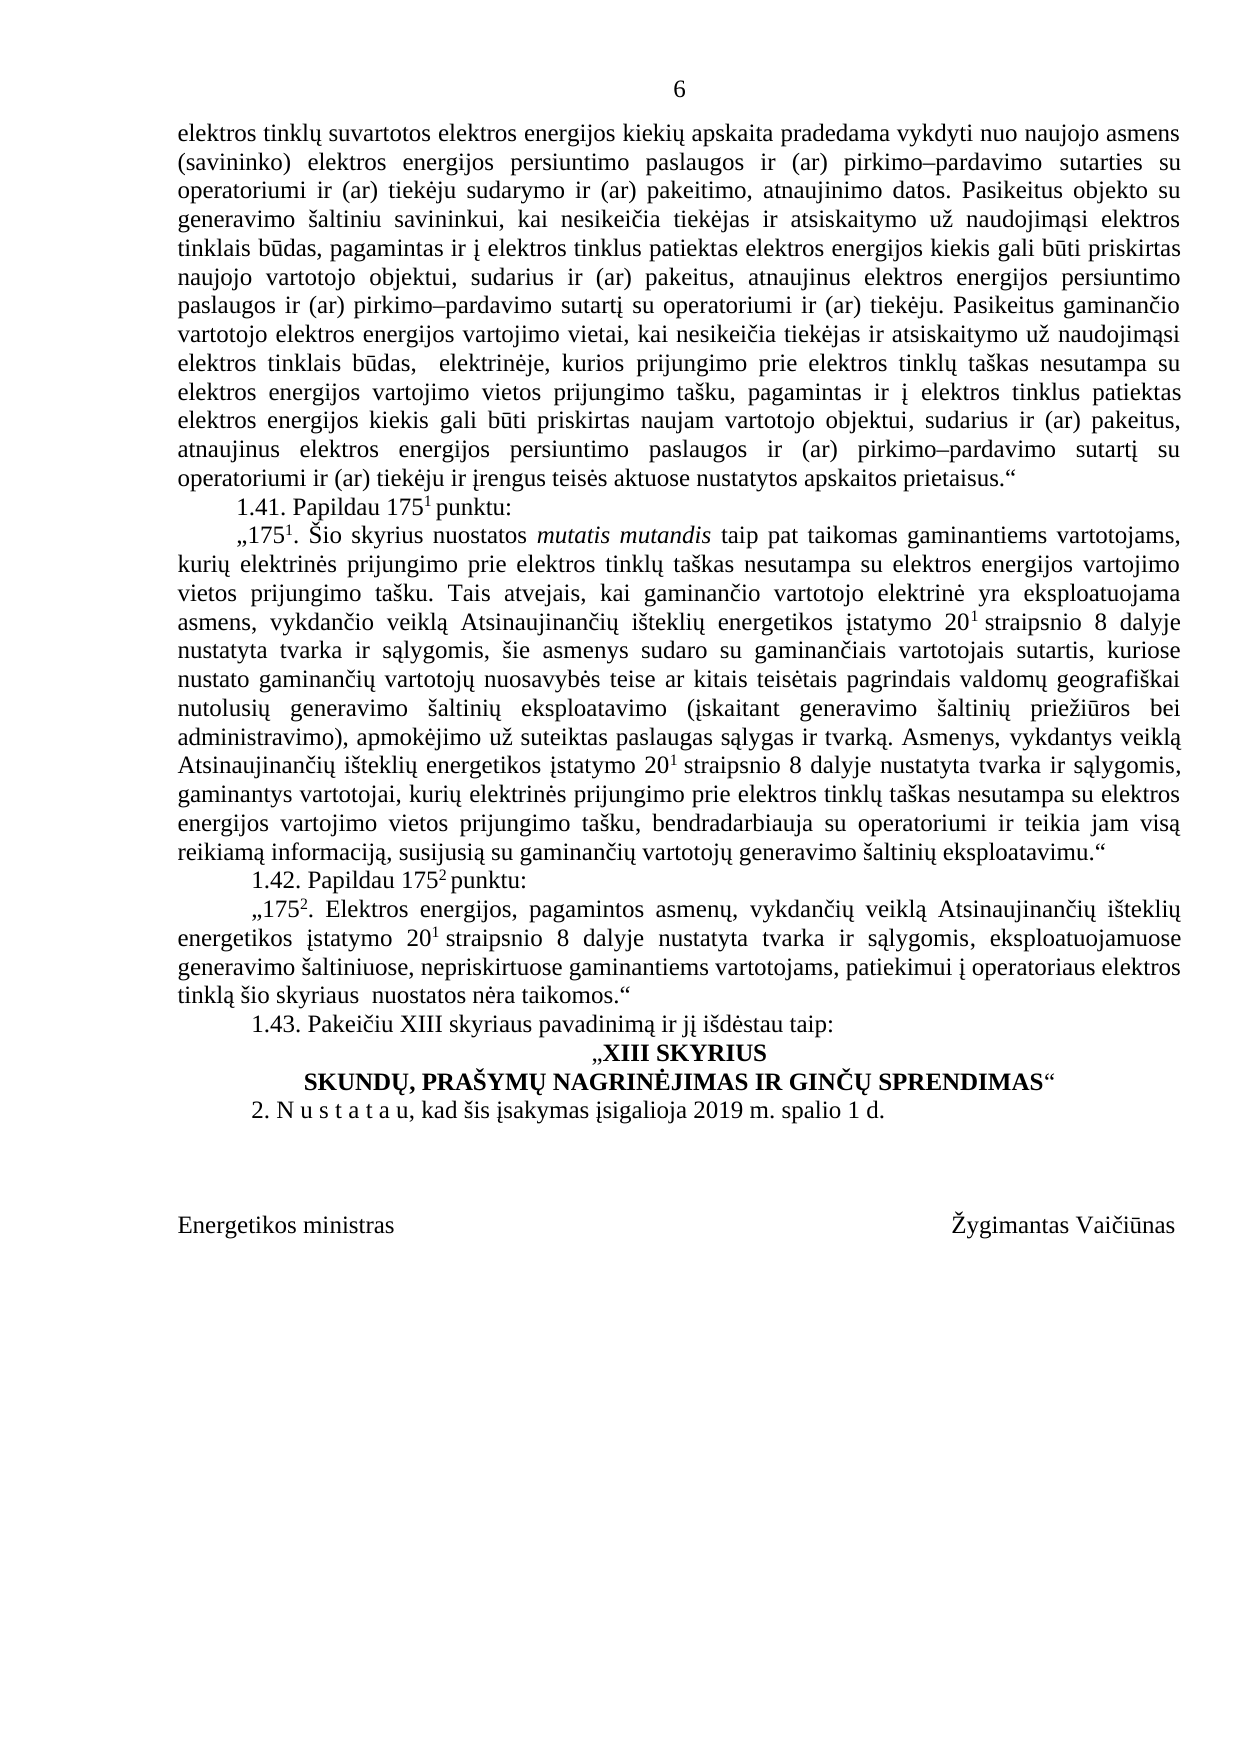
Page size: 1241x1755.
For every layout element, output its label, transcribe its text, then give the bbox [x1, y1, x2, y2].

text „1752. Elektros energijos, pagamintos asmenų, vykdančių veiklą Atsinaujinančių išteklių energetikos įstatymo 201 straipsnio 8 dalyje nustatyta tvarka ir sąlygomis, eksploatuojamuose generavimo šaltiniuose, nepriskirtuose gaminantiems vartotojams, patiekimui į operatoriaus elektros tinklą šio skyriaus nuostatos nėra taikomos.“ [177, 894, 1181, 1009]
text 1.43. Pakeičiu XIII skyriaus pavadinimą ir jį išdėstau taip: [177, 1009, 1181, 1038]
text „1751. Šio skyrius nuostatos mutatis mutandis taip pat taikomas gaminantiems vartotojams, kurių elektrinės prijungimo prie elektros tinklų taškas nesutampa su elektros energijos vartojimo vietos prijungimo tašku. Tais atvejais, kai gaminančio vartotojo elektrinė yra eksploatuojama asmens, vykdančio veiklą Atsinaujinančių išteklių energetikos įstatymo 201 straipsnio 8 dalyje nustatyta tvarka ir sąlygomis, šie asmenys sudaro su gaminančiais vartotojais sutartis, kuriose nustato gaminančių vartotojų nuosavybės teise ar kitais teisėtais pagrindais valdomų geografiškai nutolusių generavimo šaltinių eksploatavimo (įskaitant generavimo šaltinių priežiūros bei administravimo), apmokėjimo už suteiktas paslaugas sąlygas ir tvarką. Asmenys, vykdantys veiklą Atsinaujinančių išteklių energetikos įstatymo 201 straipsnio 8 dalyje nustatyta tvarka ir sąlygomis, gaminantys vartotojai, kurių elektrinės prijungimo prie elektros tinklų taškas nesutampa su elektros energijos vartojimo vietos prijungimo tašku, bendradarbiauja su operatoriumi ir teikia jam visą reikiamą informaciją, susijusią su gaminančių vartotojų generavimo šaltinių eksploatavimu.“ [177, 521, 1181, 866]
text 2. N u s t a t a u, kad šis įsakymas įsigalioja 2019 m. spalio 1 d. [177, 1096, 1181, 1124]
text 1.41. Papildau 1751 punktu: [177, 492, 1181, 521]
text Energetikos ministras Žygimantas Vaičiūnas [177, 1211, 1181, 1239]
text SKUNDŲ, PRAŠYMŲ NAGRINĖJIMAS IR GINČŲ SPRENDIMAS“ [177, 1067, 1181, 1096]
text „XIiI SKYRIUS [177, 1038, 1181, 1067]
text 1.42. Papildau 1752 punktu: [177, 866, 1181, 894]
text elektros tinklų suvartotos elektros energijos kiekių apskaita pradedama vykdyti nuo naujojo asmens (savininko) elektros energijos persiuntimo paslaugos ir (ar) pirkimo–pardavimo sutarties su operatoriumi ir (ar) tiekėju sudarymo ir (ar) pakeitimo, atnaujinimo datos. Pasikeitus objekto su generavimo šaltiniu savininkui, kai nesikeičia tiekėjas ir atsiskaitymo už naudojimąsi elektros tinklais būdas, pagamintas ir į elektros tinklus patiektas elektros energijos kiekis gali būti priskirtas naujojo vartotojo objektui, sudarius ir (ar) pakeitus, atnaujinus elektros energijos persiuntimo paslaugos ir (ar) pirkimo–pardavimo sutartį su operatoriumi ir (ar) tiekėju. Pasikeitus gaminančio vartotojo elektros energijos vartojimo vietai, kai nesikeičia tiekėjas ir atsiskaitymo už naudojimąsi elektros tinklais būdas, elektrinėje, kurios prijungimo prie elektros tinklų taškas nesutampa su elektros energijos vartojimo vietos prijungimo tašku, pagamintas ir į elektros tinklus patiektas elektros energijos kiekis gali būti priskirtas naujam vartotojo objektui, sudarius ir (ar) pakeitus, atnaujinus elektros energijos persiuntimo paslaugos ir (ar) pirkimo–pardavimo sutartį su operatoriumi ir (ar) tiekėju ir įrengus teisės aktuose nustatytos apskaitos prietaisus.“ [177, 118, 1181, 492]
